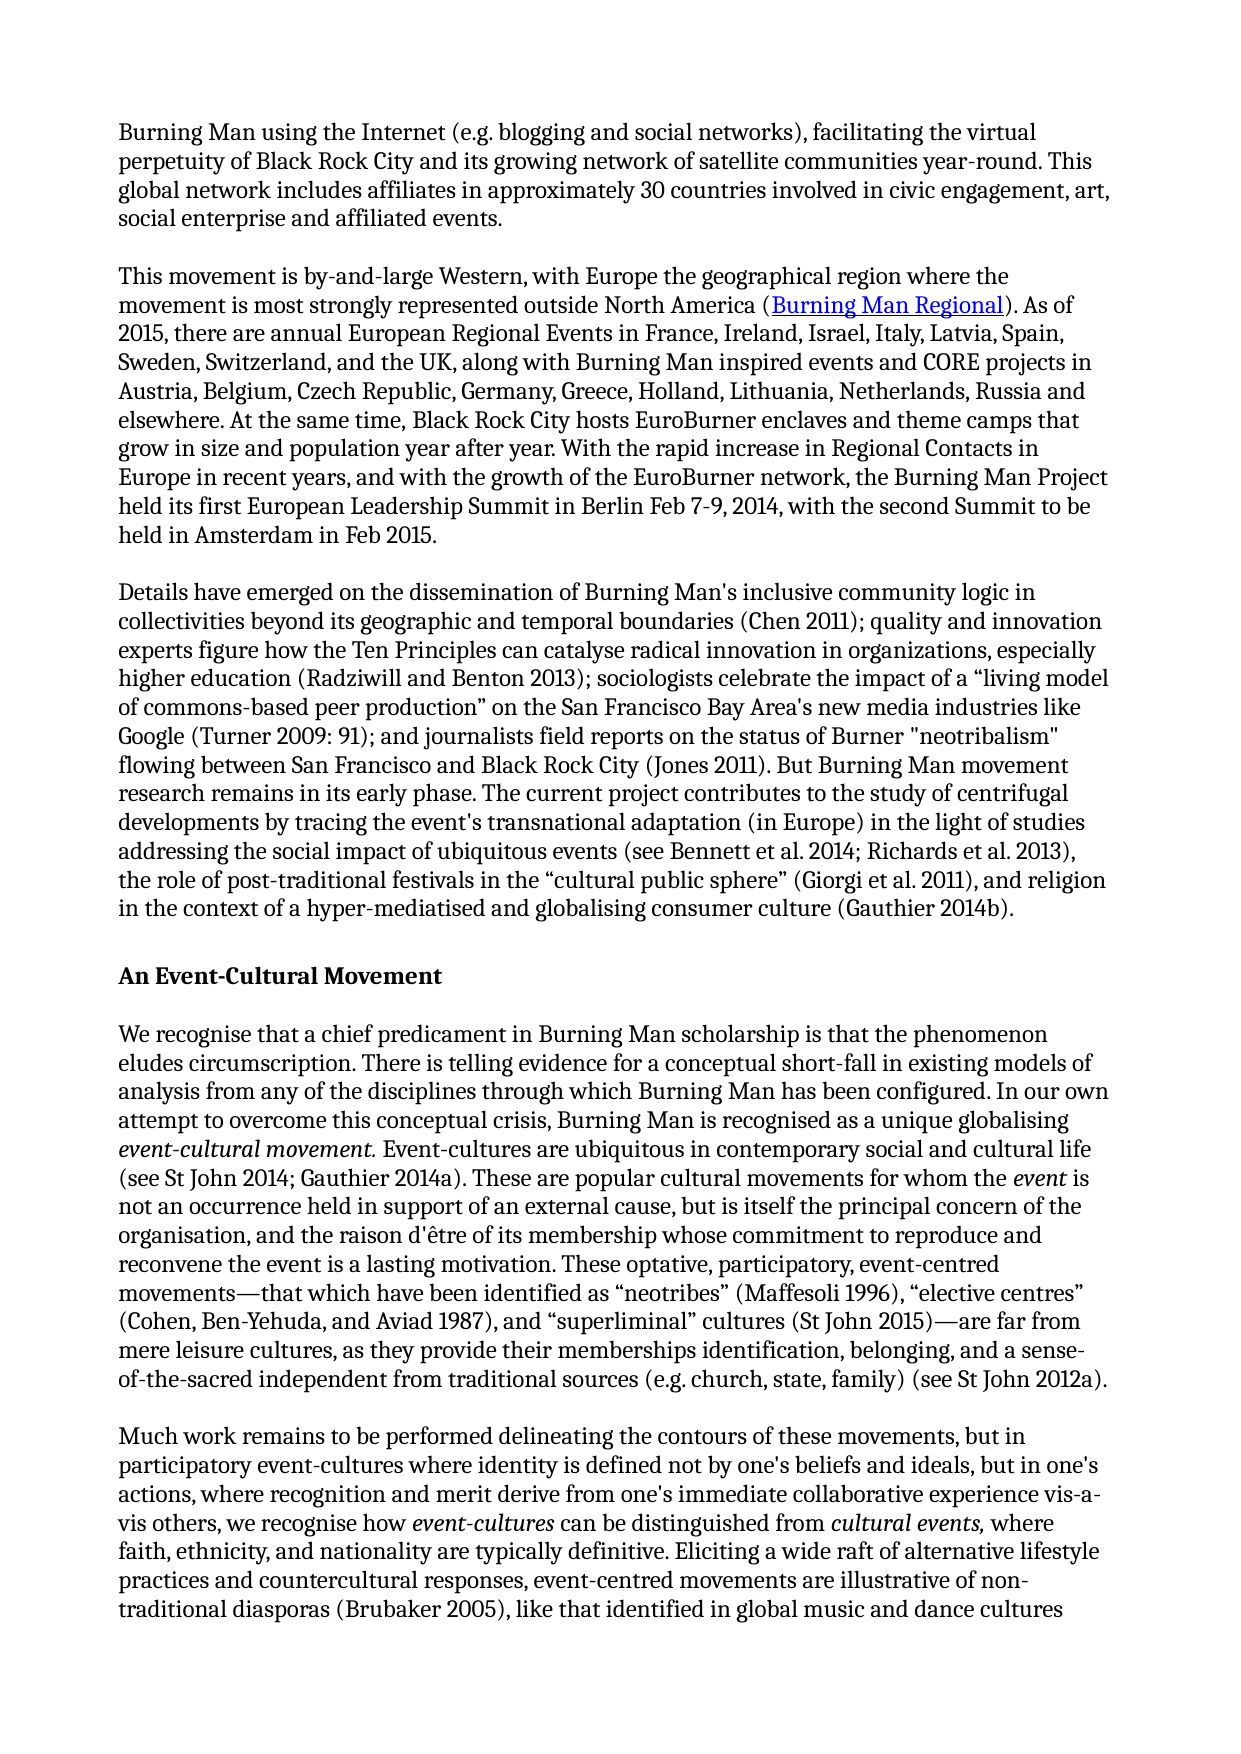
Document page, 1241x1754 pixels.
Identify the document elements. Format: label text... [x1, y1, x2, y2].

text We recognise that a chief predicament in Burning Man scholarship is that the phenomenon eludes circumscription. There is telling evidence for a conceptual short-fall in existing models of analysis from any of the disciplines through which Burning Man has been configured. In our own attempt to overcome this conceptual crisis, Burning Man is recognised as a unique globalising event-cultural movement. Event-cultures are ubiquitous in contemporary social and cultural life (see St John 2014; Gauthier 2014a). These are popular cultural movements for whom the event is not an occurrence held in support of an external cause, but is itself the principal concern of the organisation, and the raison d'être of its membership whose commitment to reproduce and reconvene the event is a lasting motivation. These optative, participatory, event-centred movements—that which have been identified as “neotribes” (Maffesoli 1996), “elective centres” (Cohen, Ben-Yehuda, and Aviad 1987), and “superliminal” cultures (St John 2015)—are far from mere leisure cultures, as they provide their memberships identification, belonging, and a sense-of-the-sacred independent from traditional sources (e.g. church, state, family) (see St John 2012a). [118, 1020, 1110, 1393]
text Much work remains to be performed delineating the contours of these movements, but in participatory event-cultures where identity is defined not by one's beliefs and ideals, but in one's actions, where recognition and merit derive from one's immediate collaborative experience vis-a-vis others, we recognise how event-cultures can be distinguished from cultural events, where faith, ethnicity, and nationality are typically definitive. Eliciting a wide raft of alternative lifestyle practices and countercultural responses, event-centred movements are illustrative of non-traditional diasporas (Brubaker 2005), like that identified in global music and dance cultures [118, 1422, 1110, 1623]
text Burning Man using the Internet (e.g. blogging and social networks), facilitating the virtual perpetuity of Black Rock City and its growing network of satellite communities year-round. This global network includes affiliates in approximately 30 countries involved in civic engagement, art, social enterprise and affiliated events. [118, 118, 1110, 233]
text Details have emerged on the dissemination of Burning Man's inclusive community logic in collectivities beyond its geographic and temporal boundaries (Chen 2011); quality and innovation experts figure how the Ten Principles can catalyse radical innovation in organizations, especially higher education (Radziwill and Benton 2013); sociologists celebrate the impact of a “living model of commons-based peer production” on the San Francisco Bay Area's new media industries like Google (Turner 2009: 91); and journalists field reports on the status of Burner "neotribalism" flowing between San Francisco and Black Rock City (Jones 2011). But Burning Man movement research remains in its early phase. The current project contributes to the study of centrifugal developments by tracing the event's transnational adaptation (in Europe) in the light of studies addressing the social impact of ubiquitous events (see Bennett et al. 2014; Richards et al. 2013), the role of post-traditional festivals in the “cultural public sphere” (Giorgi et al. 2011), and religion in the context of a hyper-mediatised and globalising consumer culture (Gauthier 2014b). [118, 578, 1110, 923]
text An Event-Cultural Movement [118, 962, 1110, 991]
text This movement is by-and-large Western, with Europe the geographical region where the movement is most strongly represented outside North America (Burning Man Regional). As of 2015, there are annual European Regional Events in France, Ireland, Israel, Italy, Latvia, Spain, Sweden, Switzerland, and the UK, along with Burning Man inspired events and CORE projects in Austria, Belgium, Czech Republic, Germany, Greece, Holland, Lithuania, Netherlands, Russia and elsewhere. At the same time, Black Rock City hosts EuroBurner enclaves and theme camps that grow in size and population year after year. With the rapid increase in Regional Contacts in Europe in recent years, and with the growth of the EuroBurner network, the Burning Man Project held its first European Leadership Summit in Berlin Feb 7-9, 2014, with the second Summit to be held in Amsterdam in Feb 2015. [118, 262, 1110, 549]
